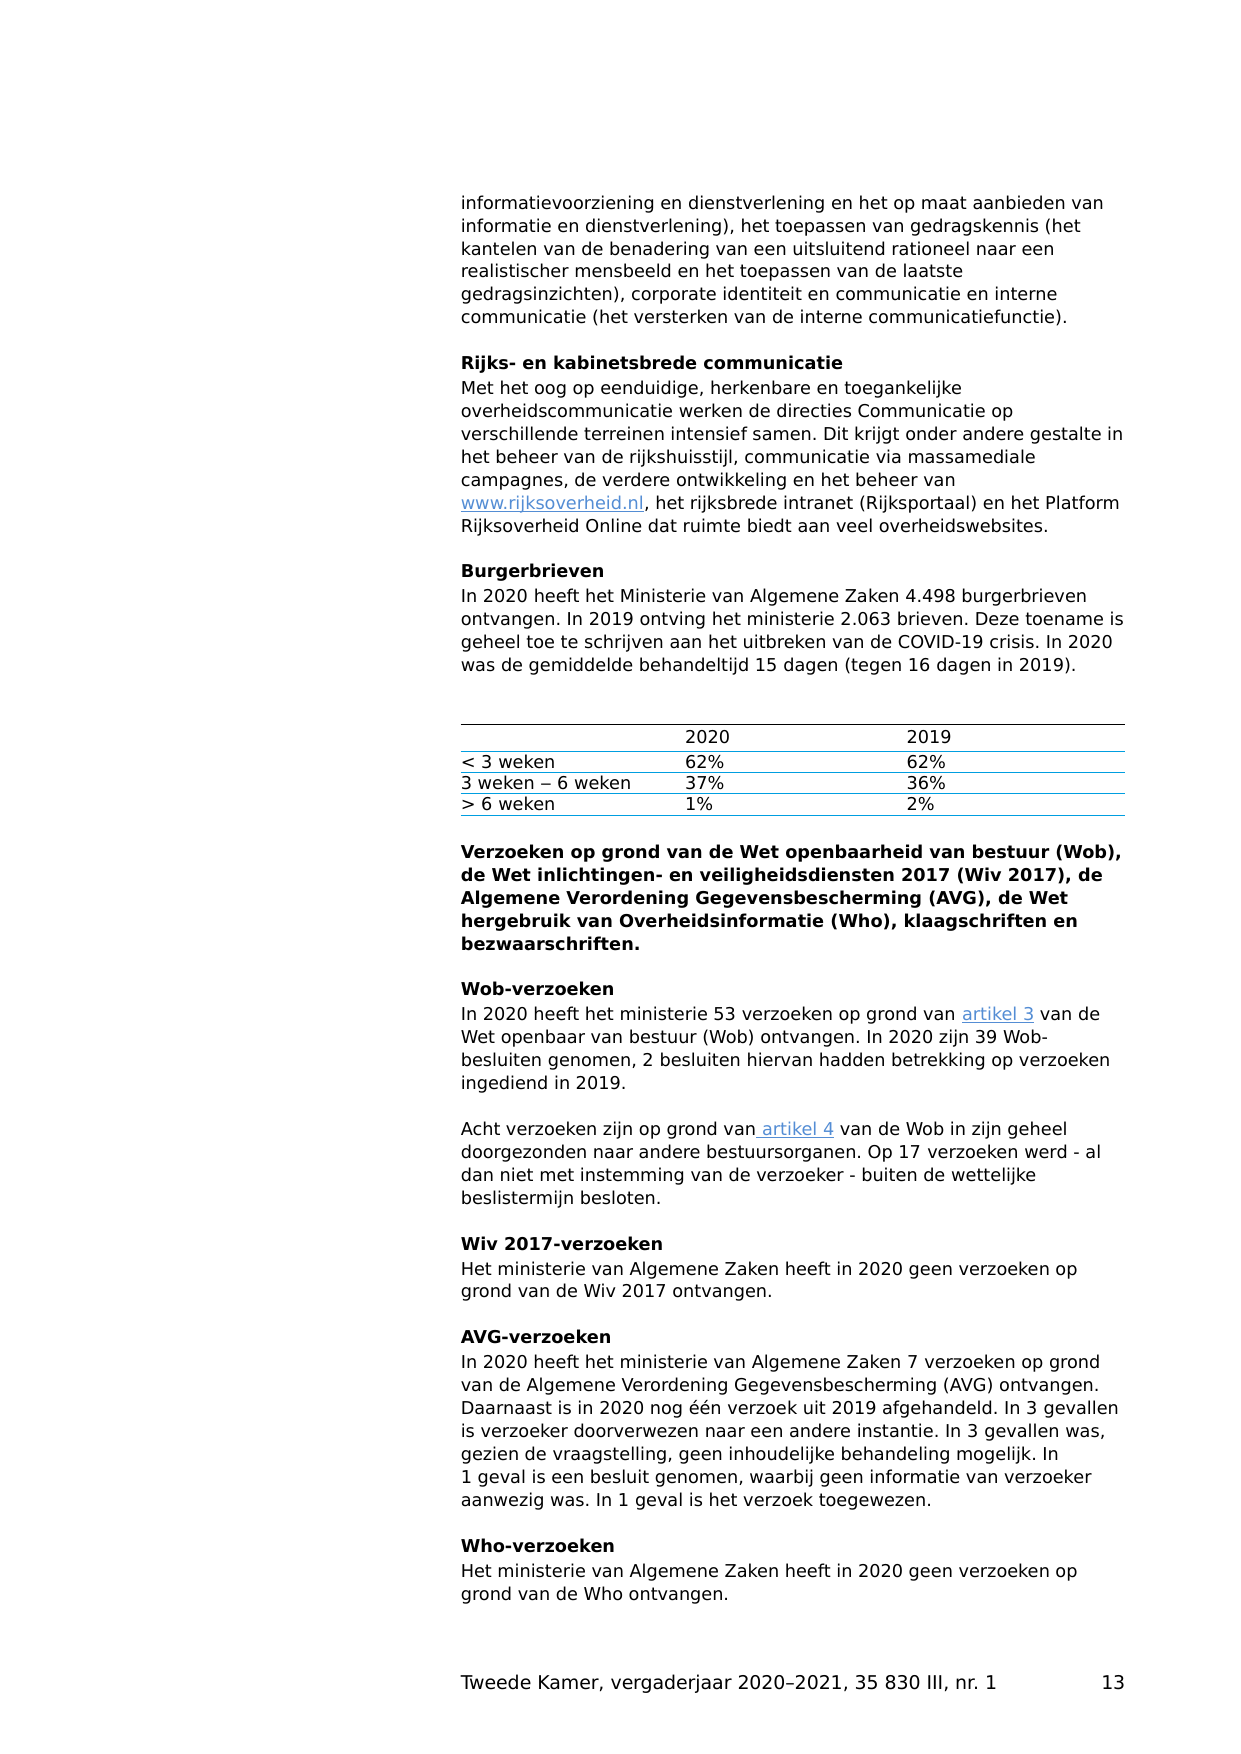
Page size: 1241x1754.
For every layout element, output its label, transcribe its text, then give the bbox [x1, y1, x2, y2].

table_cell 2020 [682, 725, 903, 751]
text Who-verzoeken [461, 1534, 1125, 1557]
text Rijks- en kabinetsbrede communicatie [461, 351, 1125, 374]
text In 2020 heeft het Ministerie van Algemene Zaken 4.498 burgerbrieven ontvangen. In 2019 ontving het ministerie 2.063 brieven. Deze toename is geheel toe te schrijven aan het uitbreken van de COVID-19 crisis. In 2020 was de gemiddelde behandeltijd 15 dagen (tegen 16 dagen in 2019). [461, 584, 1125, 676]
text informatievoorziening en dienstverlening en het op maat aanbieden van informatie en dienstverlening), het toepassen van gedragskennis (het kantelen van de benadering van een uitsluitend rationeel naar een realistischer mensbeeld en het toepassen van de laatste gedragsinzichten), corporate identiteit en communicatie en interne communicatie (het versterken van de interne communicatiefunctie). [461, 191, 1125, 328]
text In 2020 heeft het ministerie van Algemene Zaken 7 verzoeken op grond van de Algemene Verordening Gegevensbescherming (AVG) ontvangen. Daarnaast is in 2020 nog één verzoek uit 2019 afgehandeld. In 3 gevallen is verzoeker doorverwezen naar een andere instantie. In 3 gevallen was, gezien de vraagstelling, geen inhoudelijke behandeling mogelijk. In 1 geval is een besluit genomen, waarbij geen informatie van verzoeker aanwezig was. In 1 geval is het verzoek toegewezen. [461, 1350, 1125, 1511]
table_header Tabel 2 Behandeltermijn burgerbrieven [461, 699, 1125, 724]
text Met het oog op eenduidige, herkenbare en toegankelijke overheidscommunicatie werken de directies Communicatie op verschillende terreinen intensief samen. Dit krijgt onder andere gestalte in het beheer van de rijkshuisstijl, communicatie via massamediale campagnes, de verdere ontwikkeling en het beheer van www.rijksoverheid.nl, het rijksbrede intranet (Rijksportaal) en het Platform Rijksoverheid Online dat ruimte biedt aan veel overheidswebsites. [461, 376, 1125, 537]
table_cell < 3 weken [461, 752, 682, 772]
text Wiv 2017-verzoeken [461, 1232, 1125, 1254]
text Het ministerie van Algemene Zaken heeft in 2020 geen verzoeken op grond van de Who ontvangen. [461, 1559, 1125, 1604]
table_cell 3 weken ‒ 6 weken [461, 773, 682, 793]
table_cell 37% [682, 773, 903, 793]
text AVG-verzoeken [461, 1325, 1125, 1348]
text Verzoeken op grond van de Wet openbaarheid van bestuur (Wob), de Wet inlichtingen- en veiligheidsdiensten 2017 (Wiv 2017), de Algemene Verordening Gegevensbescherming (AVG), de Wet hergebruik van Overheidsinformatie (Who), klaagschriften en bezwaarschriften. [461, 840, 1125, 954]
table_cell 2% [904, 794, 1125, 814]
table_cell 36% [904, 773, 1125, 793]
table_cell 62% [904, 752, 1125, 772]
table_cell 62% [682, 752, 903, 772]
text Burgerbrieven [461, 559, 1125, 582]
table_cell > 6 weken [461, 794, 682, 814]
table_cell 1% [682, 794, 903, 814]
text Het ministerie van Algemene Zaken heeft in 2020 geen verzoeken op grond van de Wiv 2017 ontvangen. [461, 1257, 1125, 1302]
text Wob-verzoeken [461, 977, 1125, 1000]
table_cell [461, 725, 682, 751]
table_cell 2019 [904, 725, 1125, 751]
text Acht verzoeken zijn op grond van artikel 4 van de Wob in zijn geheel doorgezonden naar andere bestuursorganen. Op 17 verzoeken werd - al dan niet met instemming van de verzoeker - buiten de wettelijke beslistermijn besloten. [461, 1117, 1125, 1209]
text In 2020 heeft het ministerie 53 verzoeken op grond van artikel 3 van de Wet openbaar van bestuur (Wob) ontvangen. In 2020 zijn 39 Wob-besluiten genomen, 2 besluiten hiervan hadden betrekking op verzoeken ingediend in 2019. [461, 1002, 1125, 1094]
